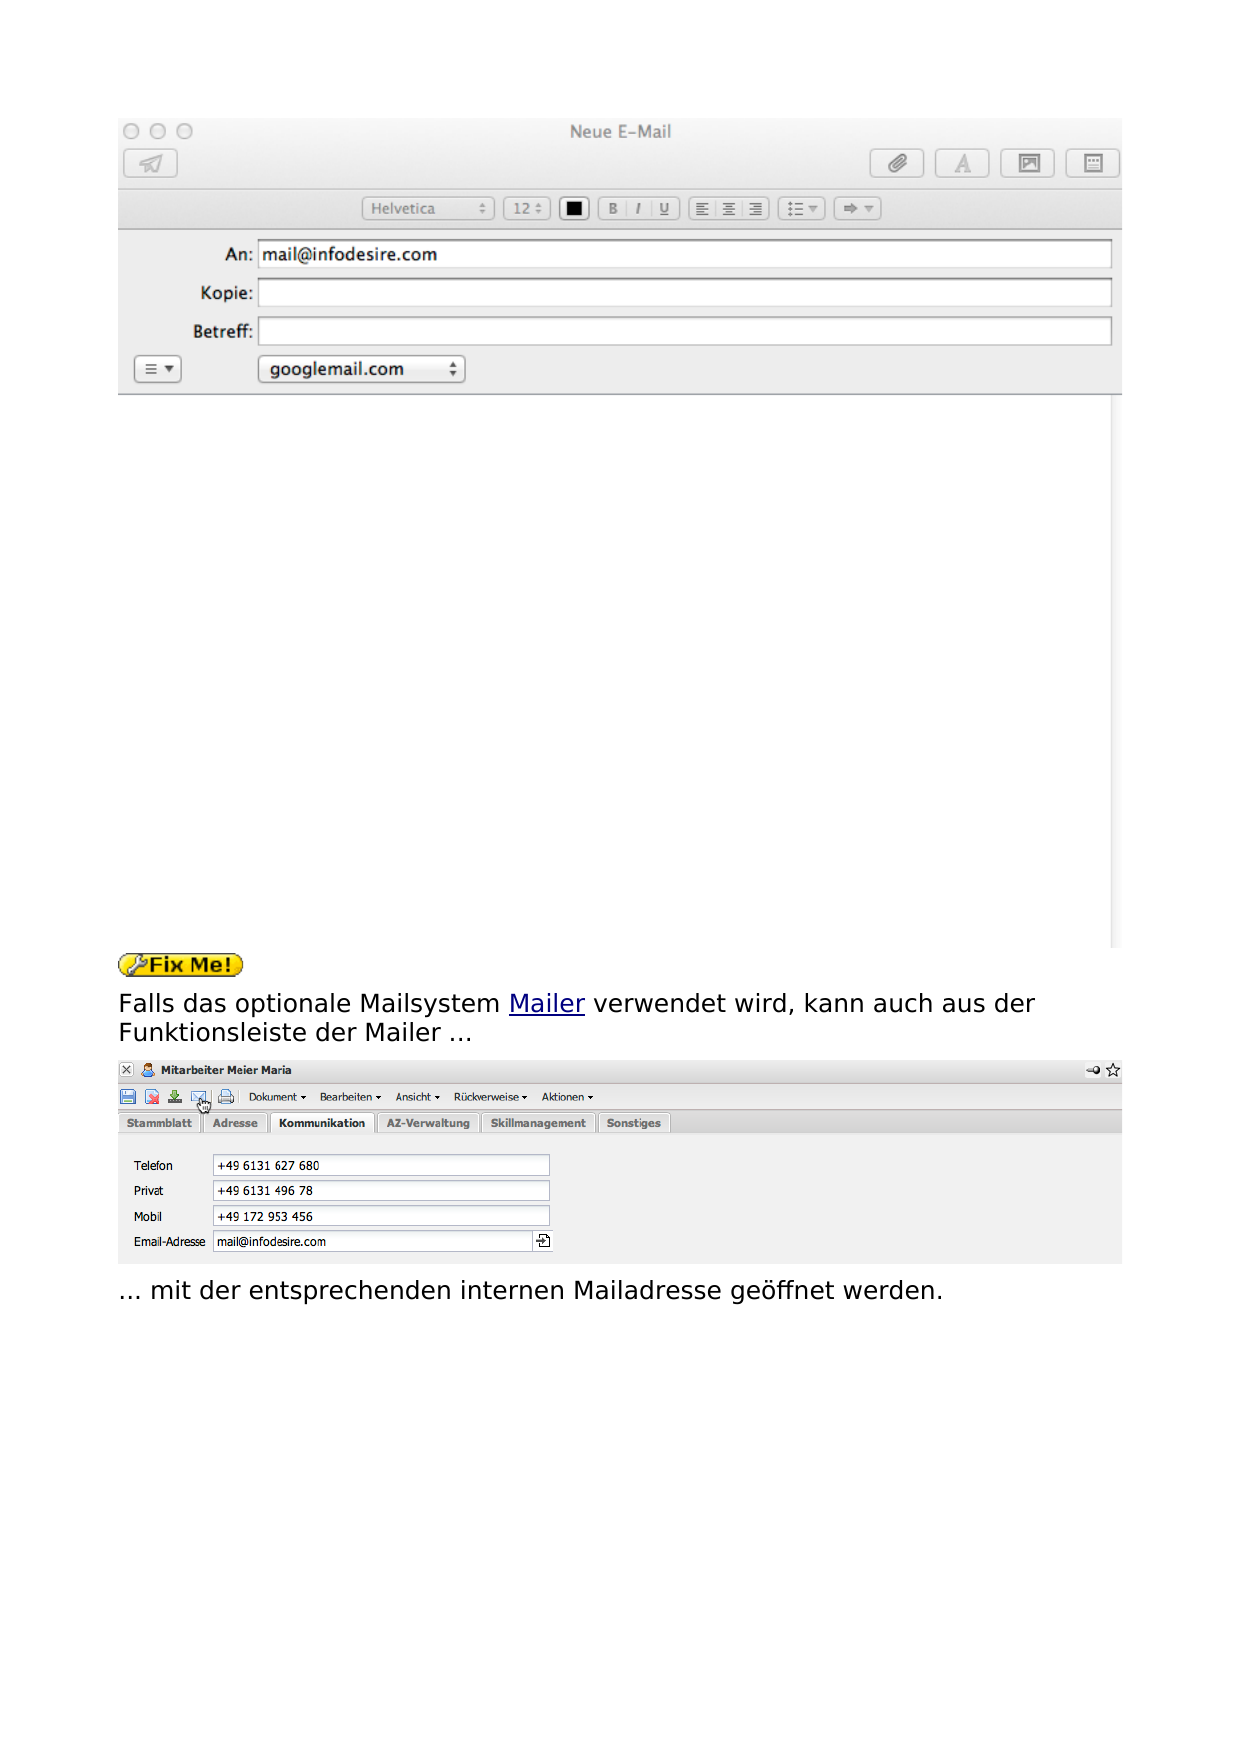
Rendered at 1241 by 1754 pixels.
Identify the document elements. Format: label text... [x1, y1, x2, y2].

text ... mit der entsprechenden internen Mailadresse geöffnet werden. [118, 1276, 1122, 1306]
text Falls das optionale Mailsystem Mailer verwendet wird, kann auch aus der Funktionsleiste der Mailer ... [118, 989, 1122, 1048]
picture [118, 1060, 1123, 1264]
picture [118, 118, 1123, 948]
picture [118, 953, 244, 977]
